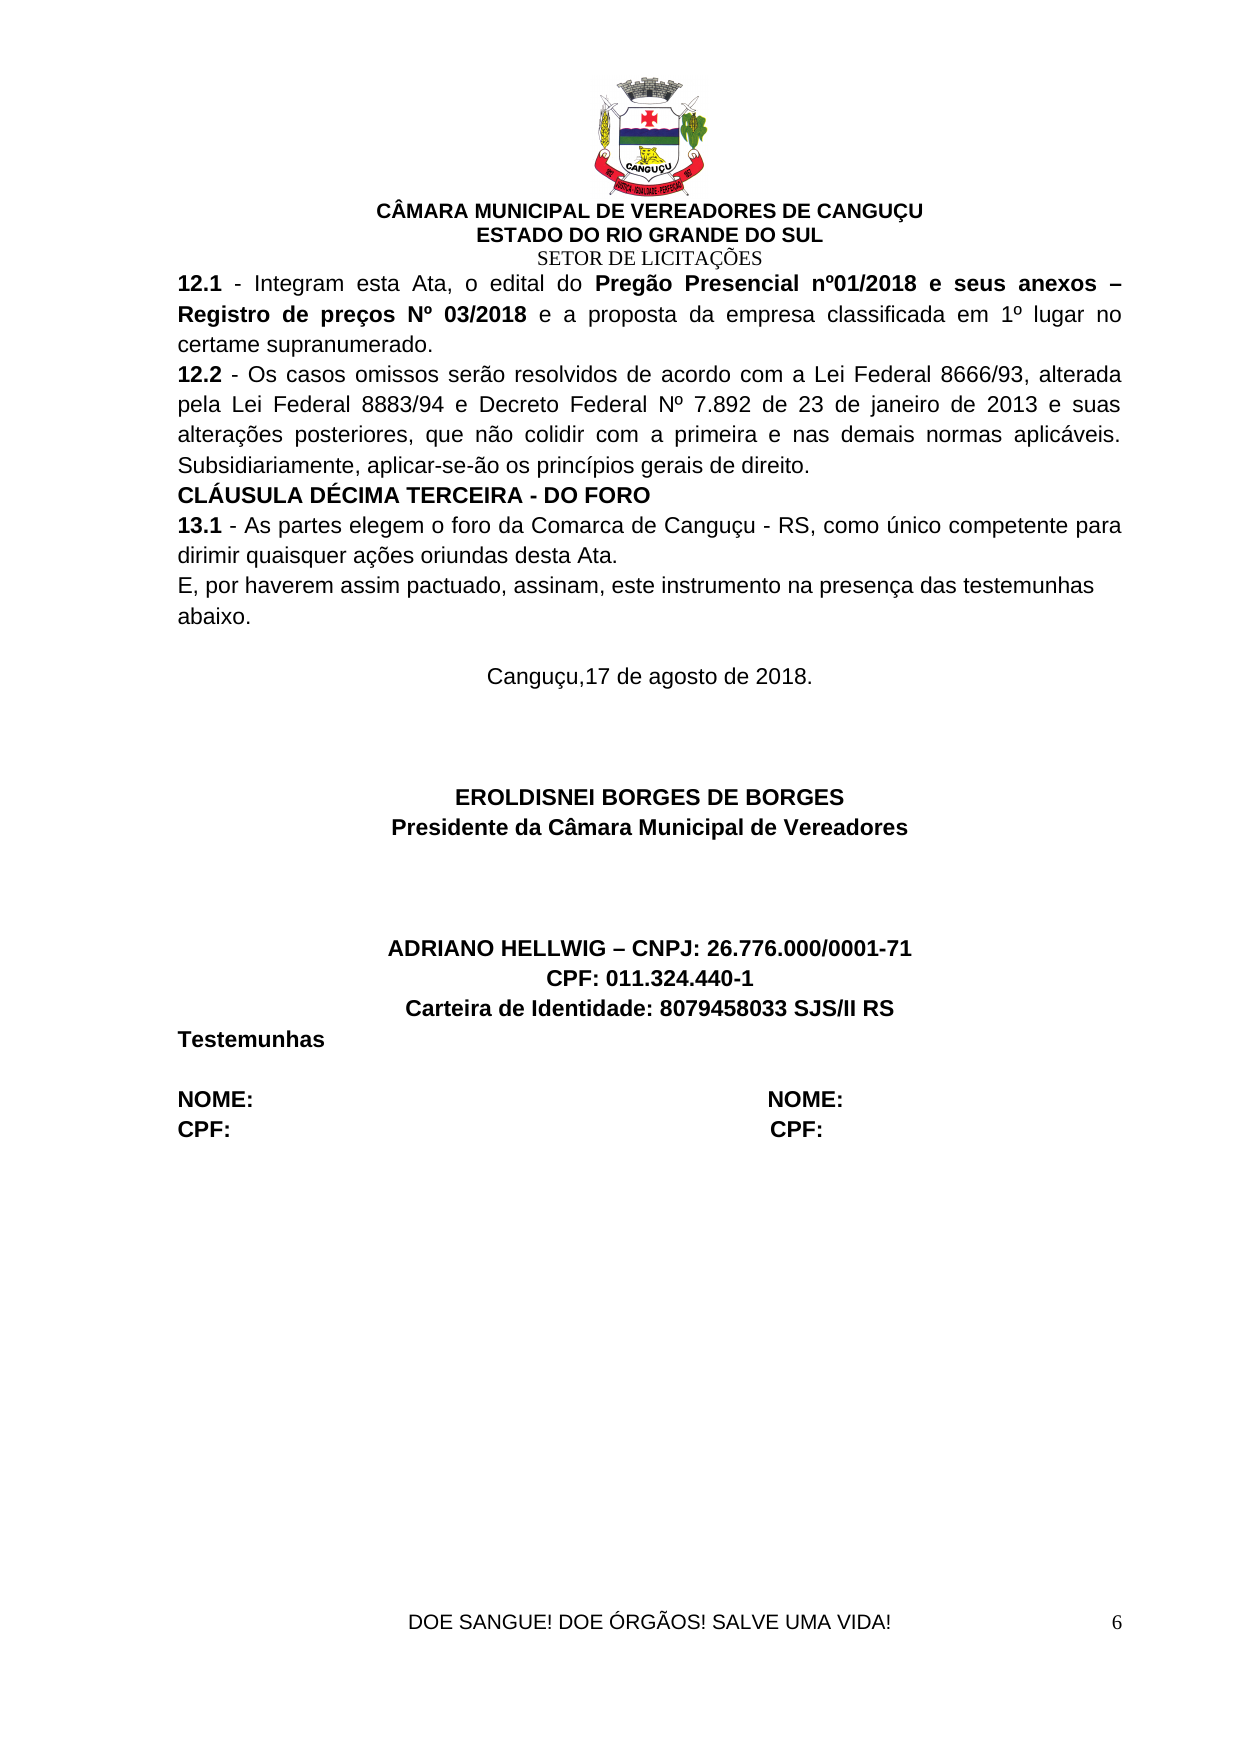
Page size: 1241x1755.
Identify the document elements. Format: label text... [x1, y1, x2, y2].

text 12.2 - Os casos omissos serão resolvidos de acordo com a Lei Federal 8666/93, alterada pela Lei Federal 8883/94 e Decreto Federal Nº 7.892 de 23 de janeiro de 2013 e suas alterações posteriores, que não colidir com a primeira e nas demais normas aplicáveis. Subsidiariamente, aplicar-se-ão os princípios gerais de direito. [177, 361, 1122, 478]
text 13.1 - As partes elegem o foro da Comarca de Canguçu - RS, como único competente para dirimir quaisquer ações oriundas desta Ata. [177, 512, 1122, 569]
text EROLDISNEI BORGES DE BORGES [177, 784, 1122, 810]
text Canguçu,17 de agosto de 2018. [177, 663, 1122, 689]
text E, por haverem assim pactuado, assinam, este instrumento na presença das testemunhas abaixo. [177, 572, 1122, 629]
text CPF: CPF: [177, 1116, 1122, 1143]
text Testemunhas [177, 1026, 1122, 1052]
text 12.1 - Integram esta Ata, o edital do Pregão Presencial nº01/2018 e seus anexos – Registro de preços Nº 03/2018 e a proposta da empresa classificada em 1º lugar no certame supranumerado. [177, 270, 1122, 357]
text CPF: 011.324.440-1 [177, 965, 1122, 992]
text Carteira de Identidade: 8079458033 SJS/II RS [177, 995, 1122, 1022]
text ADRIANO HELLWIG – CNPJ: 26.776.000/0001-71 [177, 935, 1122, 961]
text Presidente da Câmara Municipal de Vereadores [177, 814, 1122, 841]
text NOME: NOME: [177, 1086, 1122, 1112]
text CLÁUSULA DÉCIMA TERCEIRA - DO FORO [177, 482, 1122, 508]
